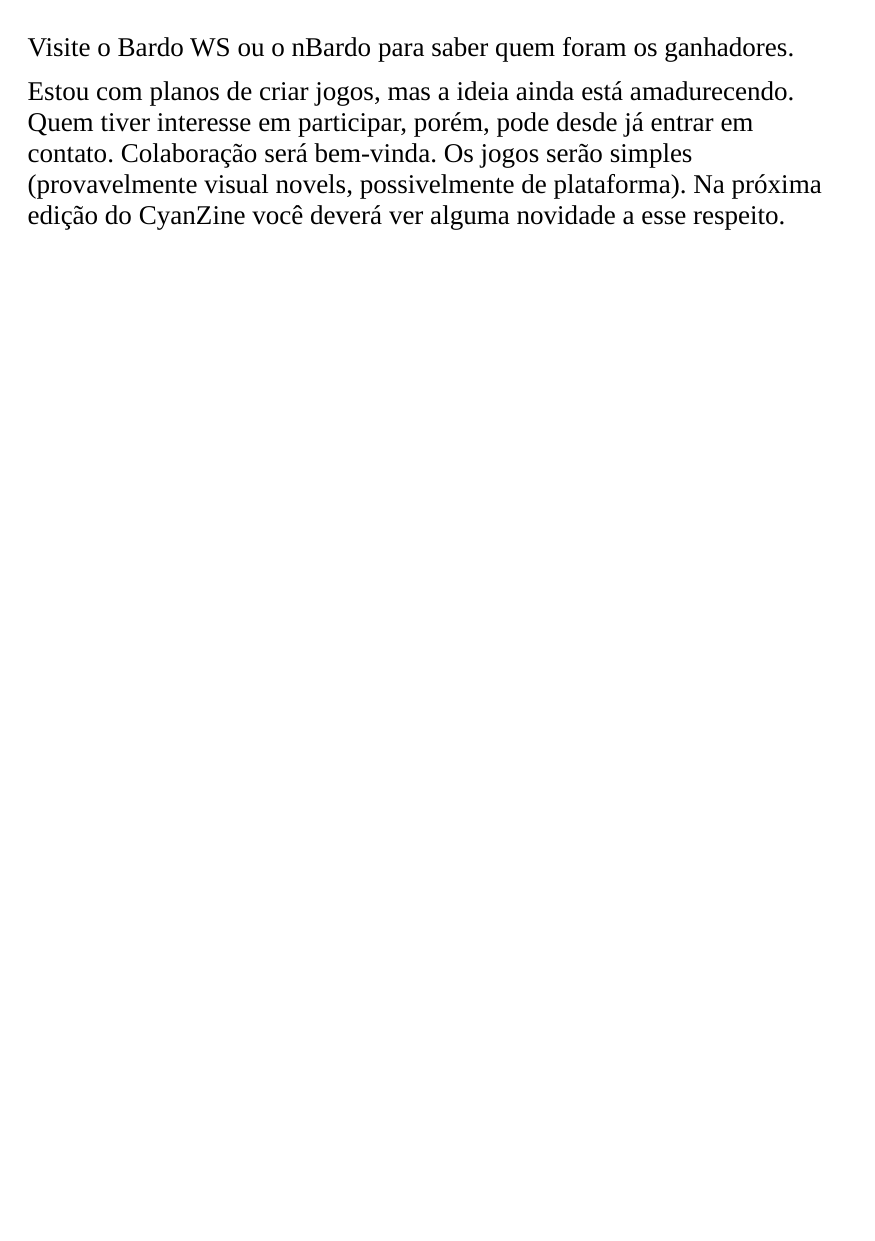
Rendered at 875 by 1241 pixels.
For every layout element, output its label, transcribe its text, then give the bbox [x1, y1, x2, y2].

text Visite o Bardo WS ou o nBardo para saber quem foram os ganhadores. [27, 31, 832, 62]
text Estou com planos de criar jogos, mas a ideia ainda está amadurecendo. Quem tiver interesse em participar, porém, pode desde já entrar em contato. Colaboração será bem-vinda. Os jogos serão simples (provavelmente visual novels, possivelmente de plataforma). Na próxima edição do CyanZine você deverá ver alguma novidade a esse respeito. [27, 75, 832, 231]
